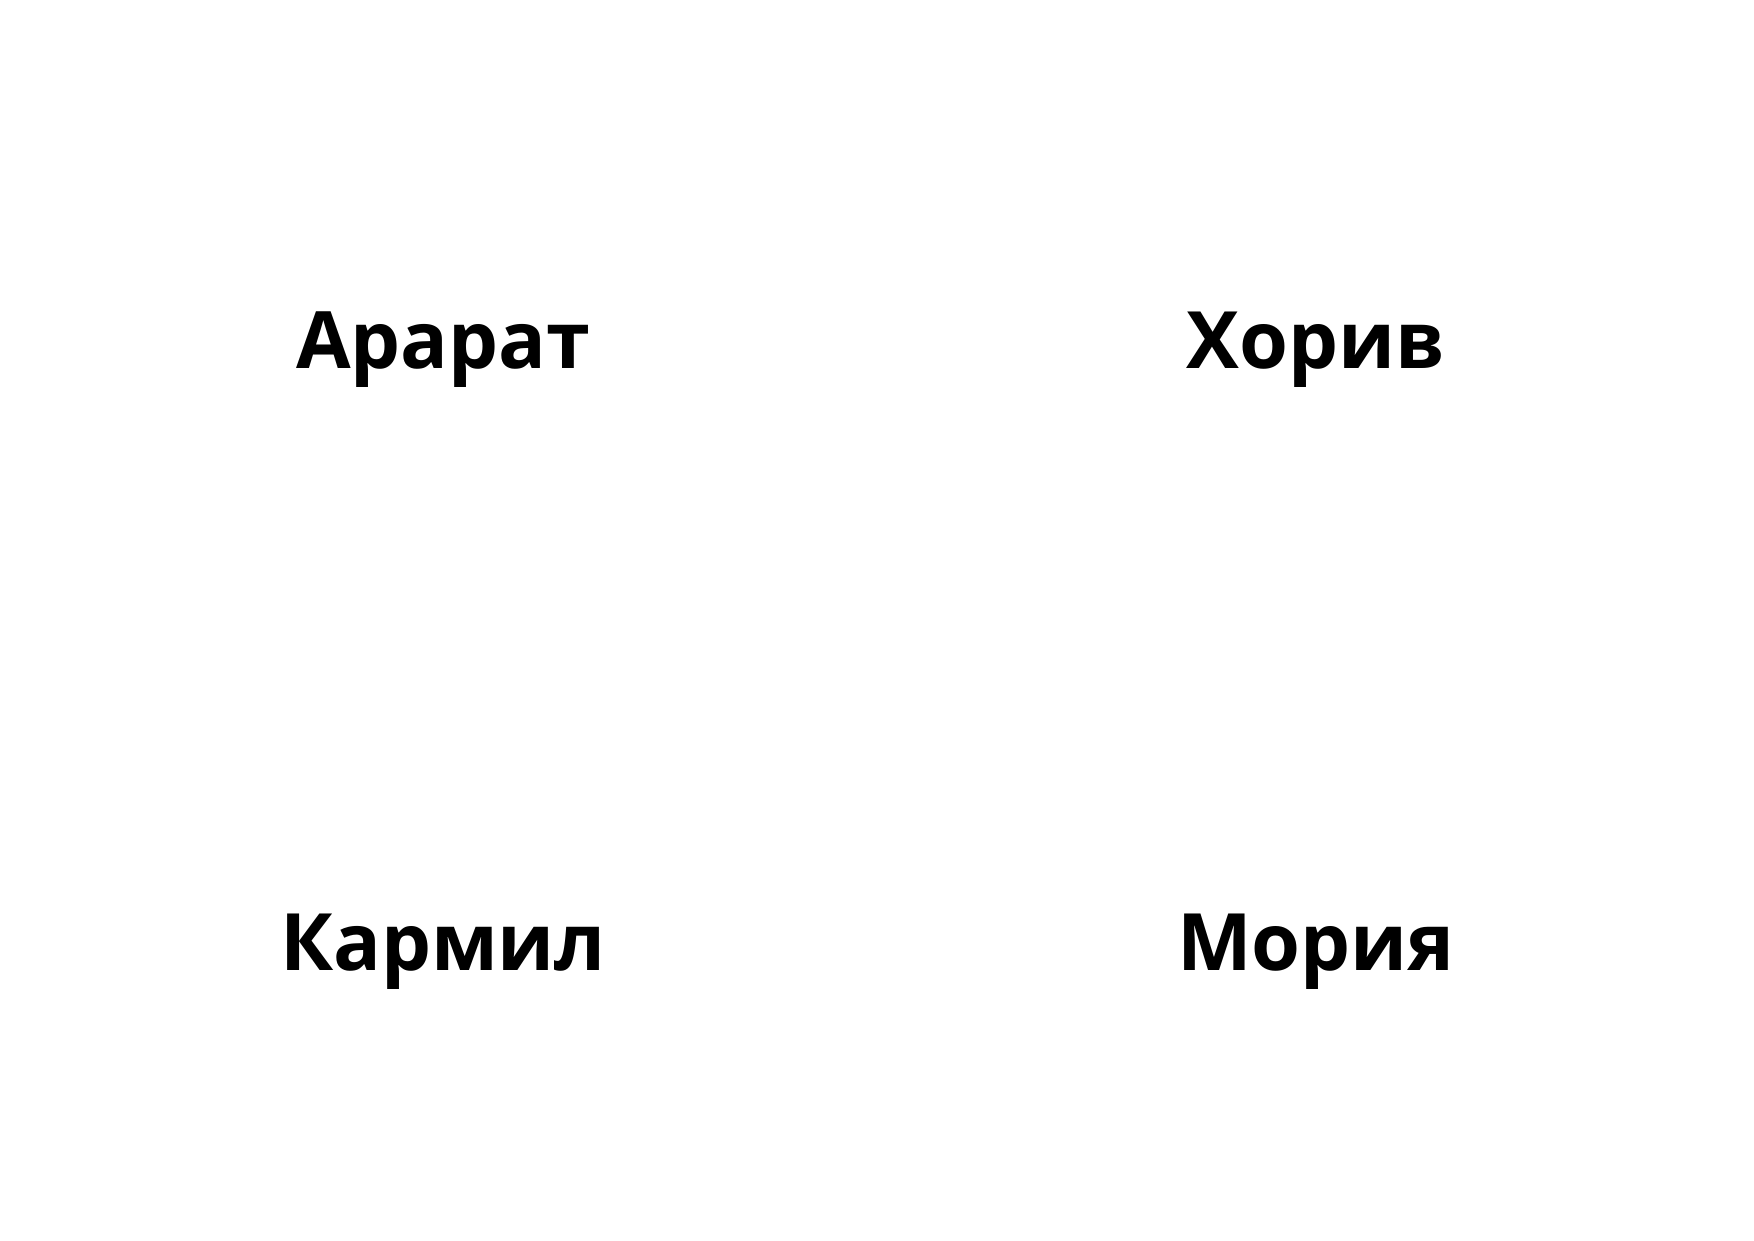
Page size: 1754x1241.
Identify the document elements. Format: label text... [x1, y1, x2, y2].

subtitle Кармил [90, 886, 796, 993]
subtitle Хорив [963, 284, 1668, 392]
subtitle Арарат [90, 284, 796, 392]
subtitle Мория [963, 886, 1668, 993]
